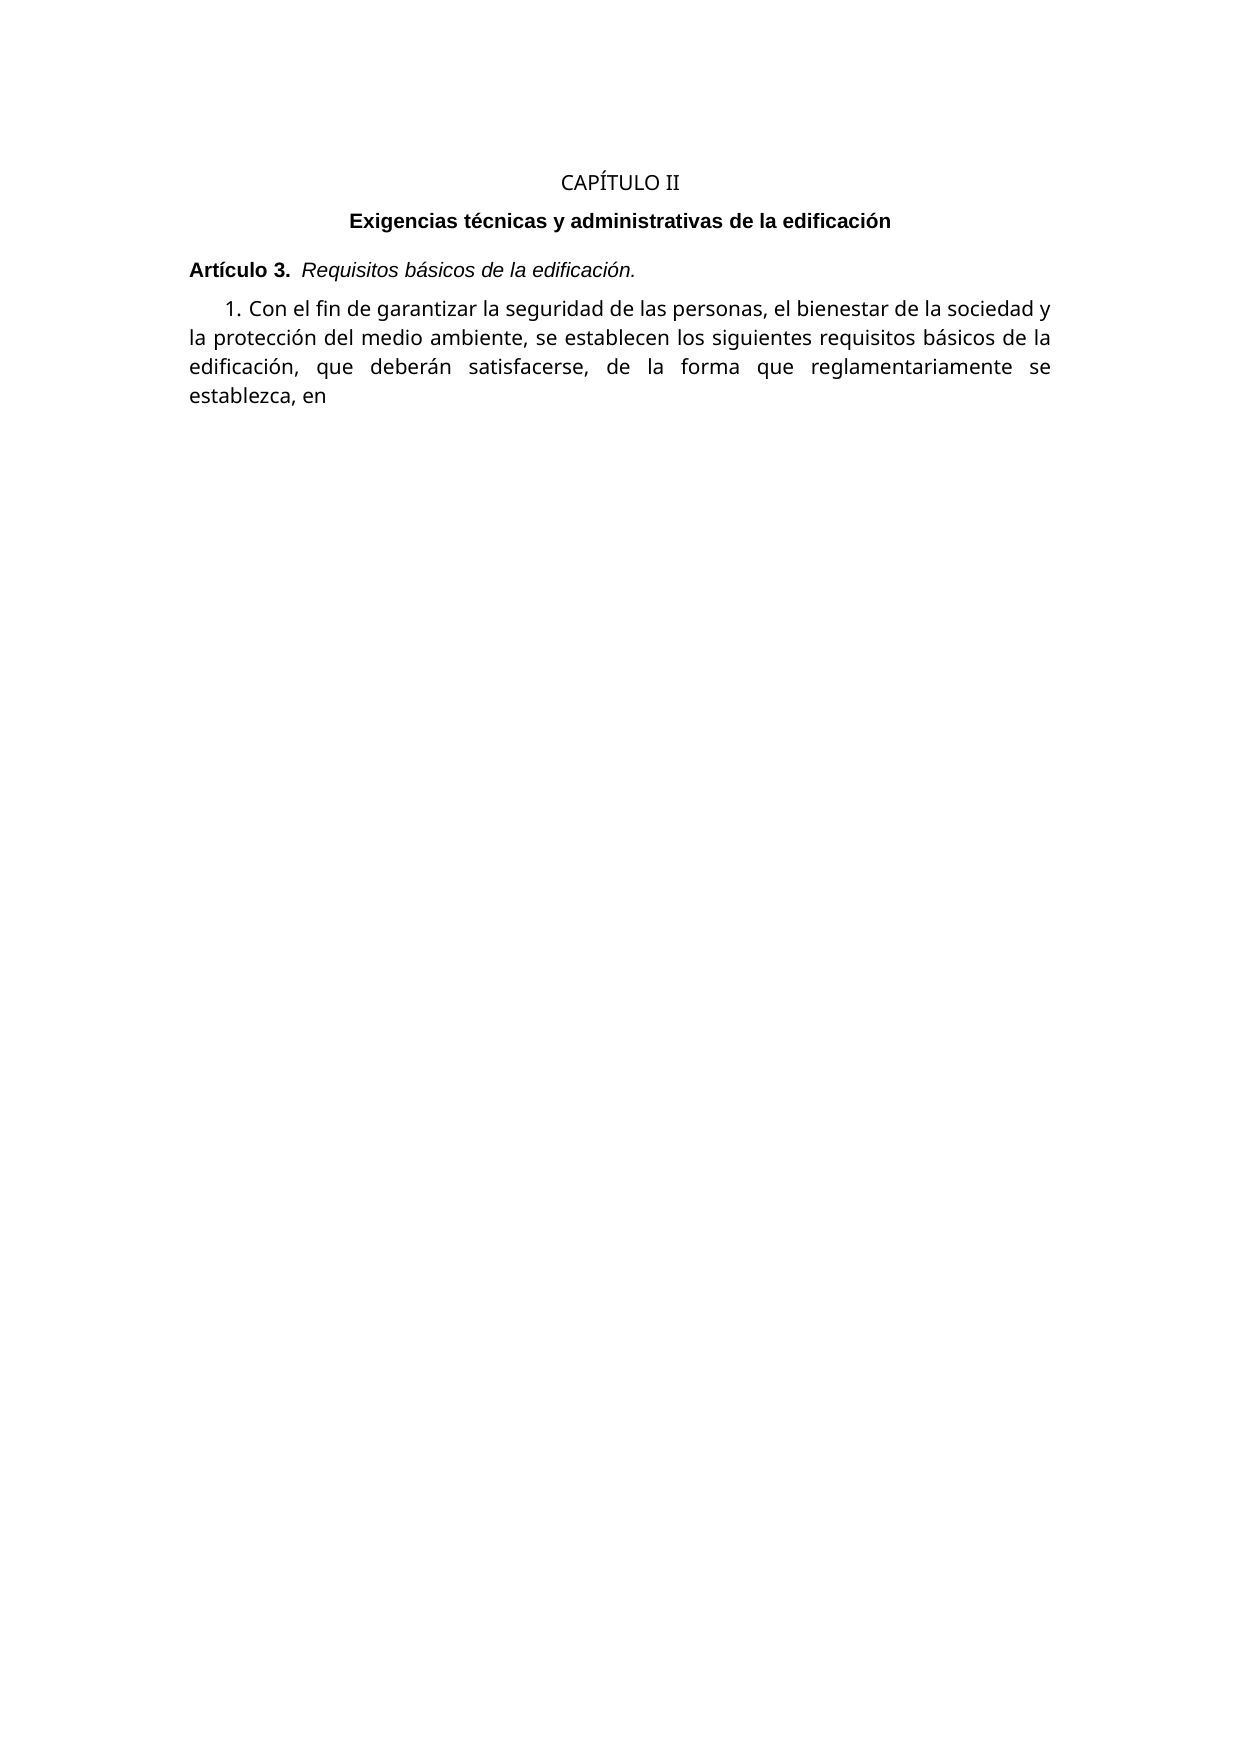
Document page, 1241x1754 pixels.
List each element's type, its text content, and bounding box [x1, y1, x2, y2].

text Artículo 3. Requisitos básicos de la edificación. [189, 257, 1065, 281]
subtitle Exigencias técnicas y administrativas de la edificación [348, 209, 892, 233]
text CAPÍTULO II [361, 168, 879, 196]
list Con el fin de garantizar la seguridad de las personas, el bienestar de la sociedad y la protección del medio ambiente, se establecen los siguientes requisitos básicos de la edificación, que deberán satisfacerse, de la forma que reglamentariamente se establezca, en [189, 294, 1051, 410]
